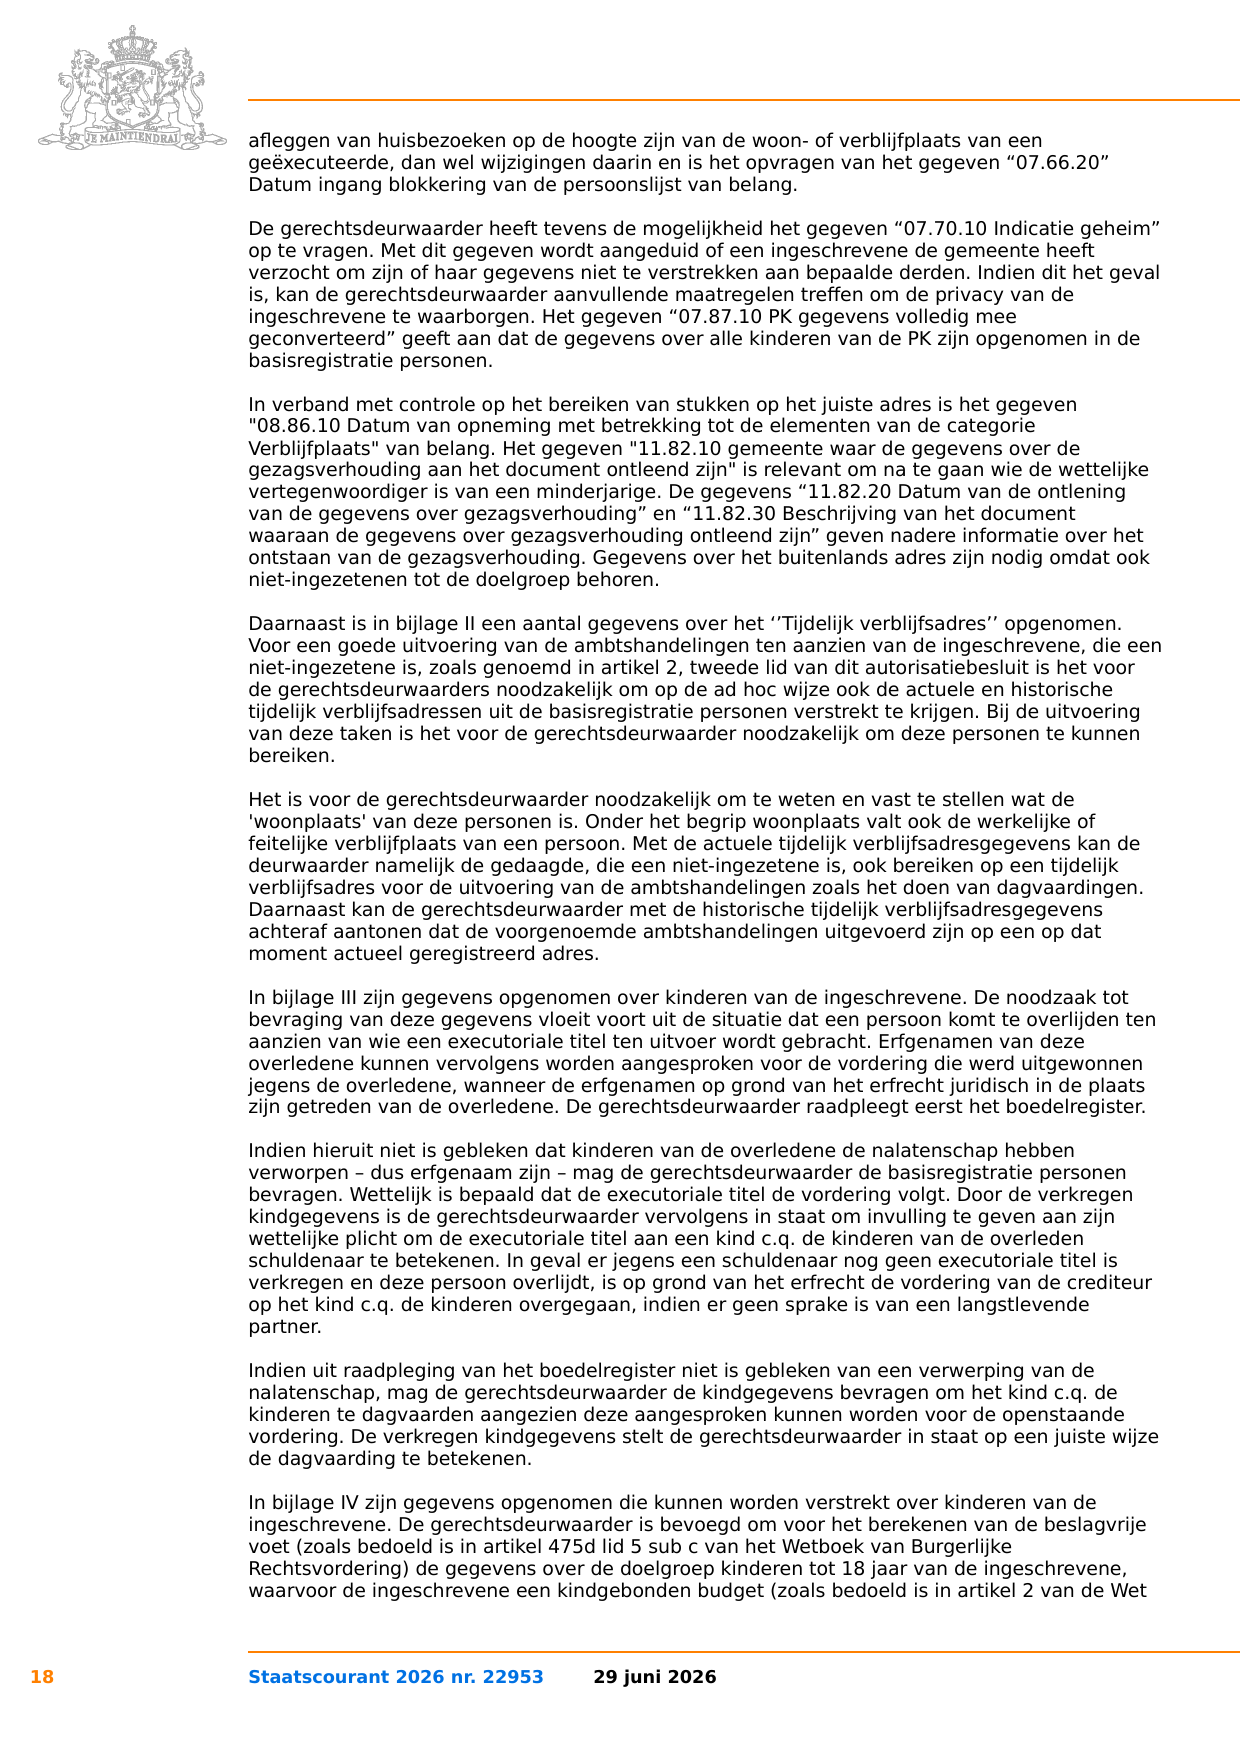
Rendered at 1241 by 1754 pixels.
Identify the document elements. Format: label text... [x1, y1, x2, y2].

text In bijlage IV zijn gegevens opgenomen die kunnen worden verstrekt over kinderen van de ingeschrevene. De gerechtsdeurwaarder is bevoegd om voor het berekenen van de beslagvrije voet (zoals bedoeld is in artikel 475d lid 5 sub c van het Wetboek van Burgerlijke Rechtsvordering) de gegevens over de doelgroep kinderen tot 18 jaar van de ingeschrevene, waarvoor de ingeschrevene een kindgebonden budget (zoals bedoeld is in artikel 2 van de Wet [248, 1492, 1163, 1602]
text Indien uit raadpleging van het boedelregister niet is gebleken van een verwerping van de nalatenschap, mag de gerechtsdeurwaarder de kindgegevens bevragen om het kind c.q. de kinderen te dagvaarden aangezien deze aangesproken kunnen worden voor de openstaande vordering. De verkregen kindgegevens stelt de gerechtsdeurwaarder in staat op een juiste wijze de dagvaarding te betekenen. [248, 1360, 1163, 1470]
text Indien hieruit niet is gebleken dat kinderen van de overledene de nalatenschap hebben verworpen – dus erfgenaam zijn – mag de gerechtsdeurwaarder de basisregistratie personen bevragen. Wettelijk is bepaald dat de executoriale titel de vordering volgt. Door de verkregen kindgegevens is de gerechtsdeurwaarder vervolgens in staat om invulling te geven aan zijn wettelijke plicht om de executoriale titel aan een kind c.q. de kinderen van de overleden schuldenaar te betekenen. In geval er jegens een schuldenaar nog geen executoriale titel is verkregen en deze persoon overlijdt, is op grond van het erfrecht de vordering van de crediteur op het kind c.q. de kinderen overgegaan, indien er geen sprake is van een langstlevende partner. [248, 1140, 1163, 1338]
text In bijlage III zijn gegevens opgenomen over kinderen van de ingeschrevene. De noodzaak tot bevraging van deze gegevens vloeit voort uit de situatie dat een persoon komt te overlijden ten aanzien van wie een executoriale titel ten uitvoer wordt gebracht. Erfgenamen van deze overledene kunnen vervolgens worden aangesproken voor de vordering die werd uitgewonnen jegens de overledene, wanneer de erfgenamen op grond van het erfrecht juridisch in de plaats zijn getreden van de overledene. De gerechtsdeurwaarder raadpleegt eerst het boedelregister. [248, 987, 1163, 1118]
text Daarnaast is in bijlage II een aantal gegevens over het ‘’Tijdelijk verblijfsadres’’ opgenomen. Voor een goede uitvoering van de ambtshandelingen ten aanzien van de ingeschrevene, die een niet-ingezetene is, zoals genoemd in artikel 2, tweede lid van dit autorisatiebesluit is het voor de gerechtsdeurwaarders noodzakelijk om op de ad hoc wijze ook de actuele en historische tijdelijk verblijfsadressen uit de basisregistratie personen verstrekt te krijgen. Bij de uitvoering van deze taken is het voor de gerechtsdeurwaarder noodzakelijk om deze personen te kunnen bereiken. [248, 613, 1163, 767]
text De gerechtsdeurwaarder heeft tevens de mogelijkheid het gegeven “07.70.10 Indicatie geheim” op te vragen. Met dit gegeven wordt aangeduid of een ingeschrevene de gemeente heeft verzocht om zijn of haar gegevens niet te verstrekken aan bepaalde derden. Indien dit het geval is, kan de gerechtsdeurwaarder aanvullende maatregelen treffen om de privacy van de ingeschrevene te waarborgen. Het gegeven “07.87.10 PK gegevens volledig mee geconverteerd” geeft aan dat de gegevens over alle kinderen van de PK zijn opgenomen in de basisregistratie personen. [248, 218, 1163, 372]
text In verband met controle op het bereiken van stukken op het juiste adres is het gegeven "08.86.10 Datum van opneming met betrekking tot de elementen van de categorie Verblijfplaats" van belang. Het gegeven "11.82.10 gemeente waar de gegevens over de gezagsverhouding aan het document ontleend zijn" is relevant om na te gaan wie de wettelijke vertegenwoordiger is van een minderjarige. De gegevens “11.82.20 Datum van de ontlening van de gegevens over gezagsverhouding” en “11.82.30 Beschrijving van het document waaraan de gegevens over gezagsverhouding ontleend zijn” geven nadere informatie over het ontstaan van de gezagsverhouding. Gegevens over het buitenlands adres zijn nodig omdat ook niet-ingezetenen tot de doelgroep behoren. [248, 393, 1163, 591]
text afleggen van huisbezoeken op de hoogte zijn van de woon- of verblijfplaats van een geëxecuteerde, dan wel wijzigingen daarin en is het opvragen van het gegeven “07.66.20” Datum ingang blokkering van de persoonslijst van belang. [248, 130, 1163, 196]
text Het is voor de gerechtsdeurwaarder noodzakelijk om te weten en vast te stellen wat de 'woonplaats' van deze personen is. Onder het begrip woonplaats valt ook de werkelijke of feitelijke verblijfplaats van een persoon. Met de actuele tijdelijk verblijfsadresgegevens kan de deurwaarder namelijk de gedaagde, die een niet-ingezetene is, ook bereiken op een tijdelijk verblijfsadres voor de uitvoering van de ambtshandelingen zoals het doen van dagvaardingen. Daarnaast kan de gerechtsdeurwaarder met de historische tijdelijk verblijfsadresgegevens achteraf aantonen dat de voorgenoemde ambtshandelingen uitgevoerd zijn op een op dat moment actueel geregistreerd adres. [248, 789, 1163, 965]
picture [38, 25, 227, 150]
